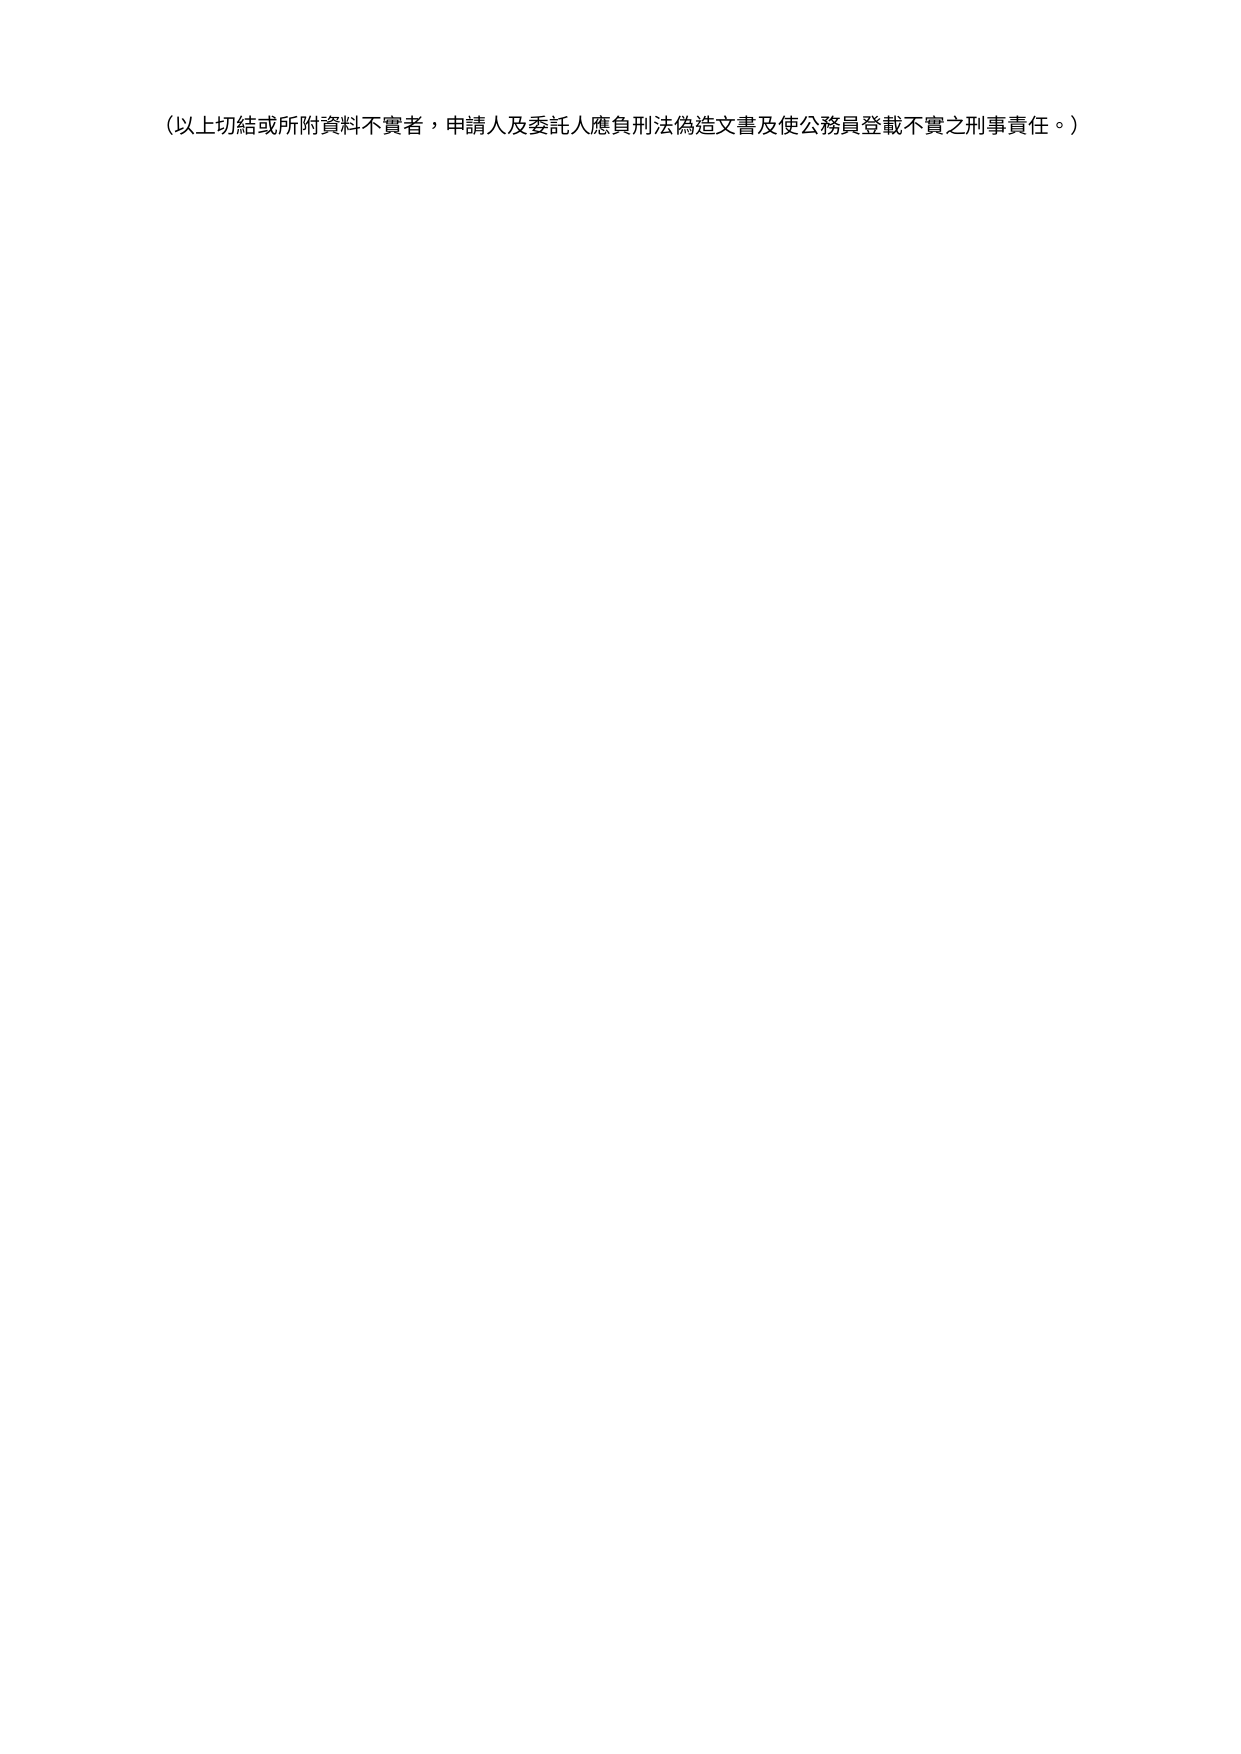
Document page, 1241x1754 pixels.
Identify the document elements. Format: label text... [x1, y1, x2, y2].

text （以上切結或所附資料不實者，申請人及委託人應負刑法偽造文書及使公務員登載不實之刑事責任。） [148, 100, 1122, 142]
